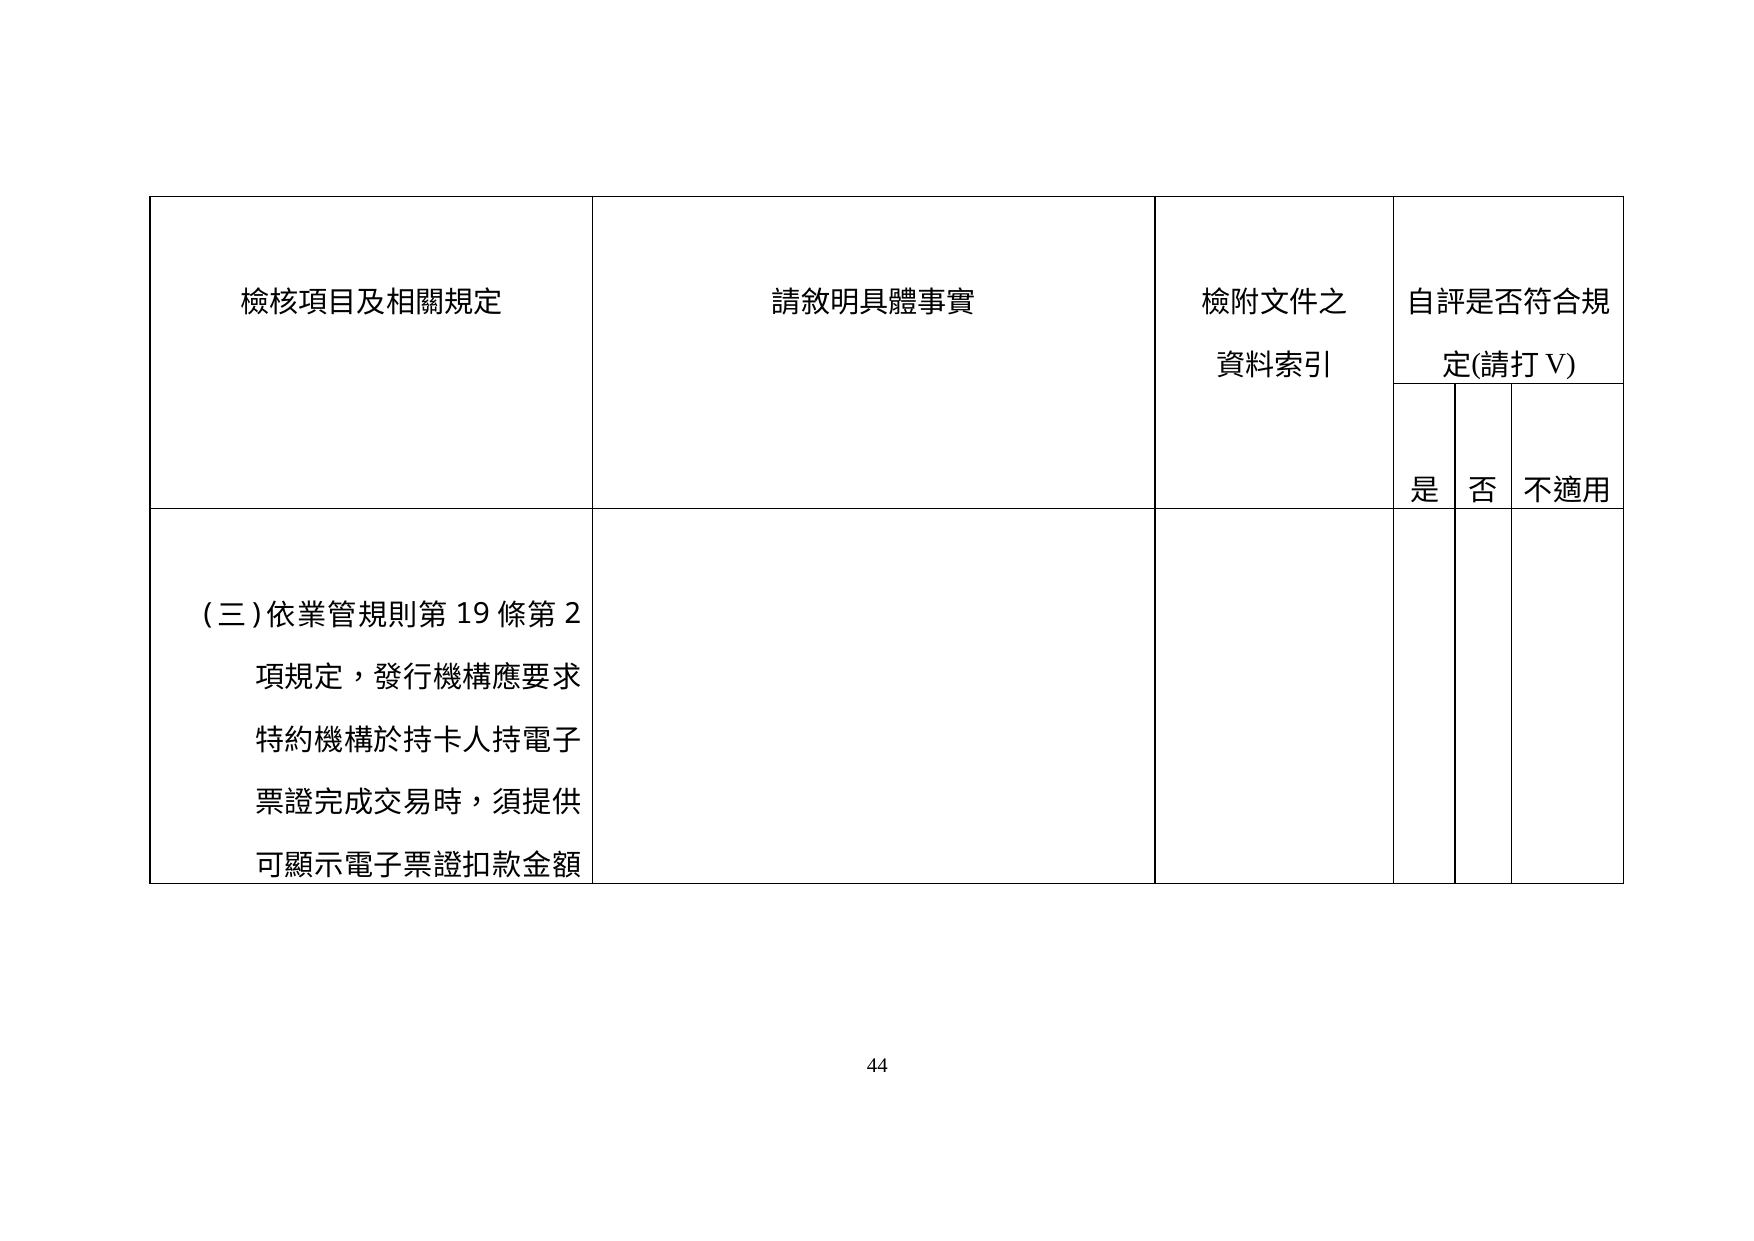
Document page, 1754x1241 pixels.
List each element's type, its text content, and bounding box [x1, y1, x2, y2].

table_header 請敘明具體事實 [593, 197, 1154, 508]
table_cell [1394, 509, 1454, 883]
table_cell 不適用 [1512, 384, 1623, 508]
table_cell 是 [1394, 384, 1454, 508]
table_cell [1156, 509, 1393, 883]
table_header 自評是否符合規定(請打V) [1394, 197, 1623, 383]
table_cell (三)依業管規則第19條第2項規定，發行機構應要求特約機構於持卡人持電子票證完成交易時，須提供可顯示電子票證扣款金額 [151, 509, 592, 883]
table_header 檢附文件之 資料索引 [1156, 197, 1393, 508]
table_cell [1456, 509, 1511, 883]
table_cell [593, 509, 1154, 883]
table_cell [1512, 509, 1623, 883]
table_header 檢核項目及相關規定 [151, 197, 592, 508]
table_cell 否 [1456, 384, 1511, 508]
